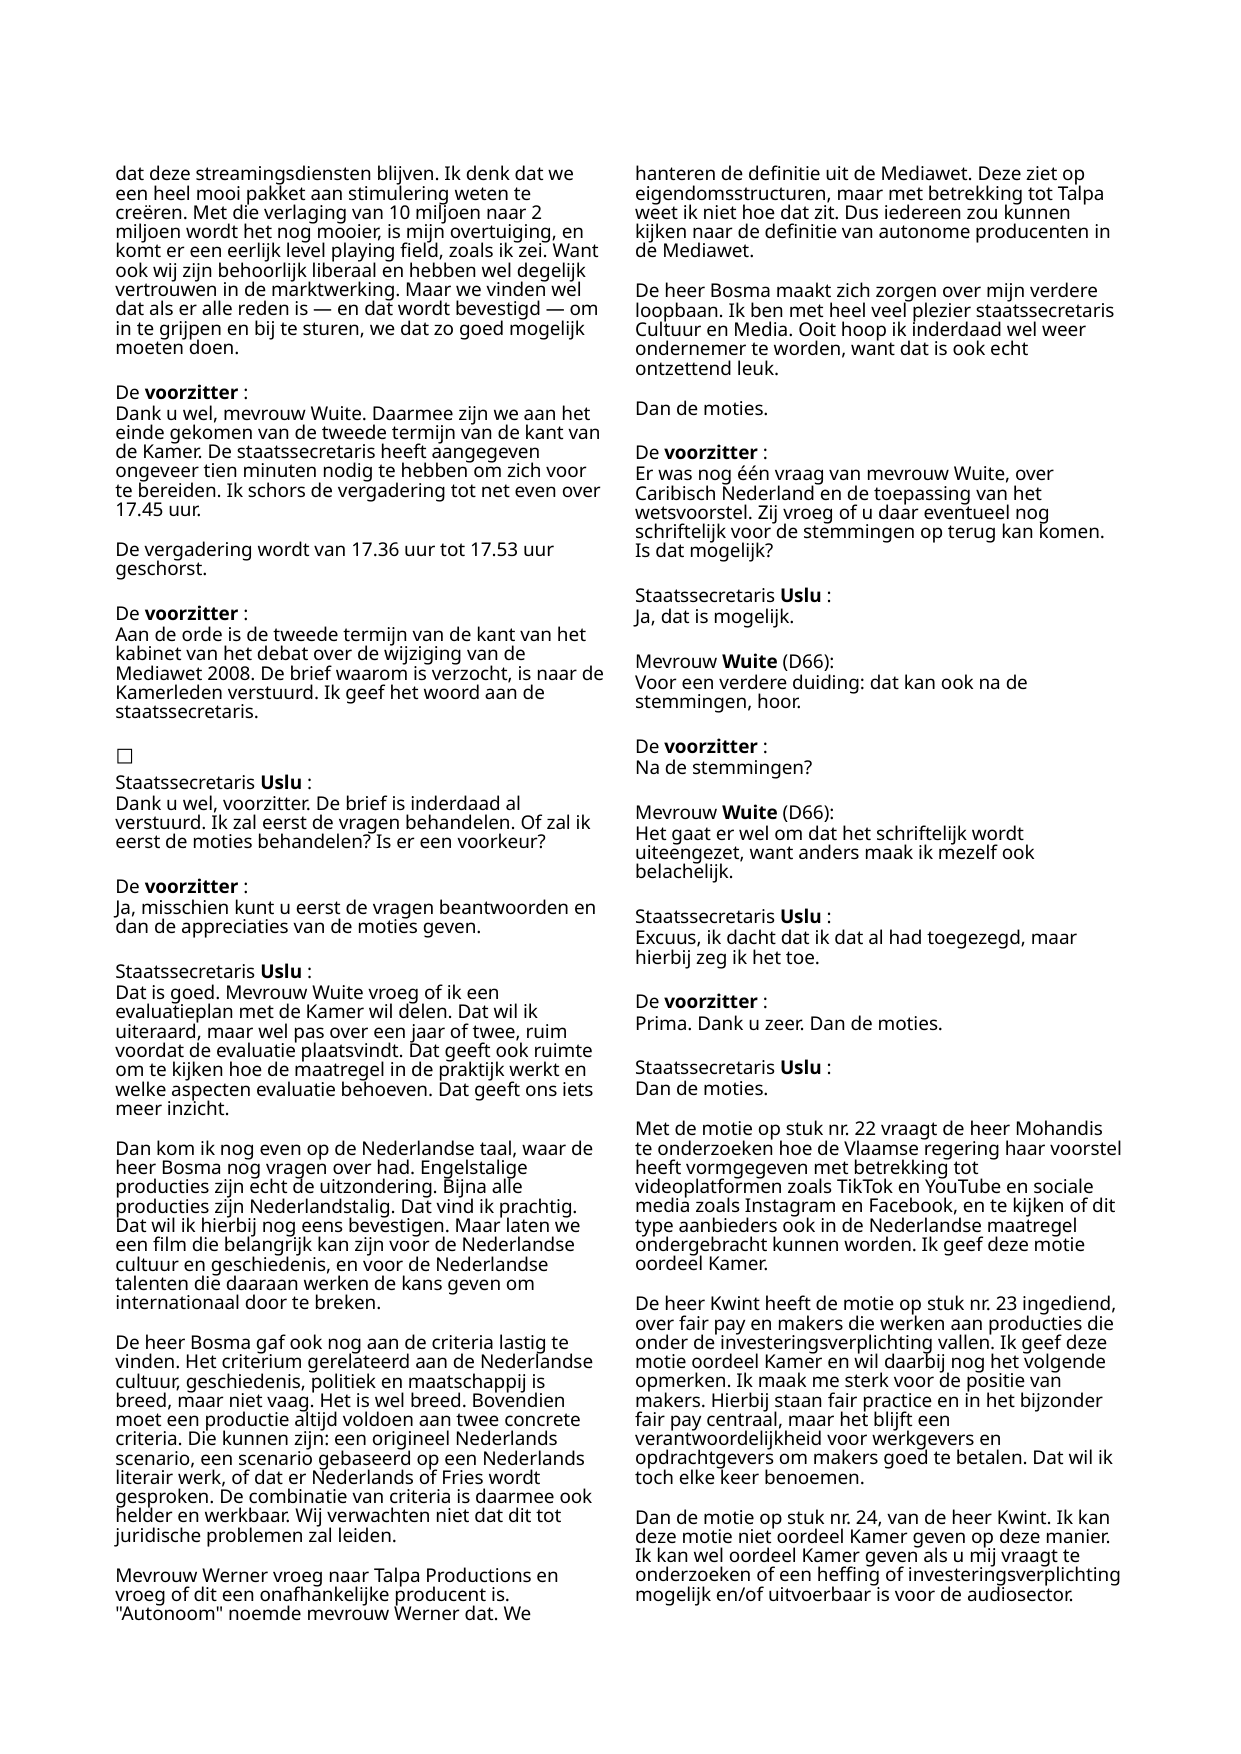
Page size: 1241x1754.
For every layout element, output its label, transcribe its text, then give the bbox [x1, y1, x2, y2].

text hanteren de definitie uit de Mediawet. Deze ziet op eigendomsstructuren, maar met betrekking tot Talpa weet ik niet hoe dat zit. Dus iedereen zou kunnen kijken naar de definitie van autonome producenten in de Mediawet. [635, 165, 1125, 262]
text Ja, dat is mogelijk. [635, 608, 1125, 627]
text Dan de moties. [635, 1080, 1125, 1099]
text Ja, misschien kunt u eerst de vragen beantwoorden en dan de appreciaties van de moties geven. [115, 899, 605, 938]
text dat deze streamingsdiensten blijven. Ik denk dat we een heel mooi pakket aan stimulering weten te creëren. Met die verlaging van 10 miljoen naar 2 miljoen wordt het nog mooier, is mijn overtuiging, en komt er een eerlijk level playing field, zoals ik zei. Want ook wij zijn behoorlijk liberaal en hebben wel degelijk vertrouwen in de marktwerking. Maar we vinden wel dat als er alle reden is — en dat wordt bevestigd — om in te grijpen en bij te sturen, we dat zo goed mogelijk moeten doen. [115, 165, 605, 358]
text De voorzitter : [635, 989, 1125, 1014]
text Staatssecretaris Uslu : [635, 1054, 1125, 1080]
text Mevrouw Wuite (D66): [635, 799, 1125, 825]
text Voor een verdere duiding: dat kan ook na de stemmingen, hoor. [635, 674, 1125, 713]
text De voorzitter : [635, 733, 1125, 759]
text Dat is goed. Mevrouw Wuite vroeg of ik een evaluatieplan met de Kamer wil delen. Dat wil ik uiteraard, maar wel pas over een jaar of twee, ruim voordat de evaluatie plaatsvindt. Dat geeft ook ruimte om te kijken hoe de maatregel in de praktijk werkt en welke aspecten evaluatie behoeven. Dat geeft ons iets meer inzicht. [115, 984, 605, 1119]
text De voorzitter : [115, 600, 605, 626]
text Dank u wel, mevrouw Wuite. Daarmee zijn we aan het einde gekomen van de tweede termijn van de kant van de Kamer. De staatssecretaris heeft aangegeven ongeveer tien minuten nodig te hebben om zich voor te bereiden. Ik schors de vergadering tot net even over 17.45 uur. [115, 404, 605, 520]
text Staatssecretaris Uslu : [115, 769, 605, 795]
text Er was nog één vraag van mevrouw Wuite, over Caribisch Nederland en de toepassing van het wetsvoorstel. Zij vroeg of u daar eventueel nog schriftelijk voor de stemmingen op terug kan komen. Is dat mogelijk? [635, 465, 1125, 562]
text Dan de moties. [635, 399, 1125, 419]
text Na de stemmingen? [635, 759, 1125, 778]
text De voorzitter : [115, 379, 605, 404]
text Prima. Dank u zeer. Dan de moties. [635, 1014, 1125, 1034]
text Met de motie op stuk nr. 22 vraagt de heer Mohandis te onderzoeken hoe de Vlaamse regering haar voorstel heeft vormgegeven met betrekking tot videoplatformen zoals TikTok en YouTube en sociale media zoals Instagram en Facebook, en te kijken of dit type aanbieders ook in de Nederlandse maatregel ondergebracht kunnen worden. Ik geef deze motie oordeel Kamer. [635, 1120, 1125, 1274]
text Staatssecretaris Uslu : [635, 582, 1125, 608]
text De heer Bosma maakt zich zorgen over mijn verdere loopbaan. Ik ben met heel veel plezier staatssecretaris Cultuur en Media. Ooit hoop ik inderdaad wel weer ondernemer te worden, want dat is ook echt ontzettend leuk. [635, 282, 1125, 379]
text Aan de orde is de tweede termijn van de kant van het kabinet van het debat over de wijziging van de Mediawet 2008. De brief waarom is verzocht, is naar de Kamerleden verstuurd. Ik geef het woord aan de staatssecretaris. [115, 626, 605, 722]
text ⬜ [115, 743, 605, 769]
text Het gaat er wel om dat het schriftelijk wordt uiteengezet, want anders maak ik mezelf ook belachelijk. [635, 825, 1125, 883]
text Dan de motie op stuk nr. 24, van de heer Kwint. Ik kan deze motie niet oordeel Kamer geven op deze manier. Ik kan wel oordeel Kamer geven als u mij vraagt te onderzoeken of een heffing of investeringsverplichting mogelijk en/of uitvoerbaar is voor de audiosector. [635, 1509, 1125, 1605]
text De vergadering wordt van 17.36 uur tot 17.53 uur geschorst. [115, 541, 605, 579]
text De voorzitter : [115, 873, 605, 899]
text Dan kom ik nog even op de Nederlandse taal, waar de heer Bosma nog vragen over had. Engelstalige producties zijn echt de uitzondering. Bijna alle producties zijn Nederlandstalig. Dat vind ik prachtig. Dat wil ik hierbij nog eens bevestigen. Maar laten we een film die belangrijk kan zijn voor de Nederlandse cultuur en geschiedenis, en voor de Nederlandse talenten die daaraan werken de kans geven om internationaal door te breken. [115, 1140, 605, 1313]
text De heer Kwint heeft de motie op stuk nr. 23 ingediend, over fair pay en makers die werken aan producties die onder de investeringsverplichting vallen. Ik geef deze motie oordeel Kamer en wil daarbij nog het volgende opmerken. Ik maak me sterk voor de positie van makers. Hierbij staan fair practice en in het bijzonder fair pay centraal, maar het blijft een verantwoordelijkheid voor werkgevers en opdrachtgevers om makers goed te betalen. Dat wil ik toch elke keer benoemen. [635, 1295, 1125, 1488]
text Mevrouw Wuite (D66): [635, 648, 1125, 674]
text Staatssecretaris Uslu : [115, 958, 605, 984]
text Staatssecretaris Uslu : [635, 904, 1125, 929]
text Mevrouw Werner vroeg naar Talpa Productions en vroeg of dit een onafhankelijke producent is. "Autonoom" noemde mevrouw Werner dat. We [115, 1567, 605, 1624]
text Dank u wel, voorzitter. De brief is inderdaad al verstuurd. Ik zal eerst de vragen behandelen. Of zal ik eerst de moties behandelen? Is er een voorkeur? [115, 795, 605, 853]
text De voorzitter : [635, 439, 1125, 465]
text De heer Bosma gaf ook nog aan de criteria lastig te vinden. Het criterium gerelateerd aan de Nederlandse cultuur, geschiedenis, politiek en maatschappij is breed, maar niet vaag. Het is wel breed. Bovendien moet een productie altijd voldoen aan twee concrete criteria. Die kunnen zijn: een origineel Nederlands scenario, een scenario gebaseerd op een Nederlands literair werk, of dat er Nederlands of Fries wordt gesproken. De combinatie van criteria is daarmee ook helder en werkbaar. Wij verwachten niet dat dit tot juridische problemen zal leiden. [115, 1334, 605, 1546]
text Excuus, ik dacht dat ik dat al had toegezegd, maar hierbij zeg ik het toe. [635, 929, 1125, 968]
